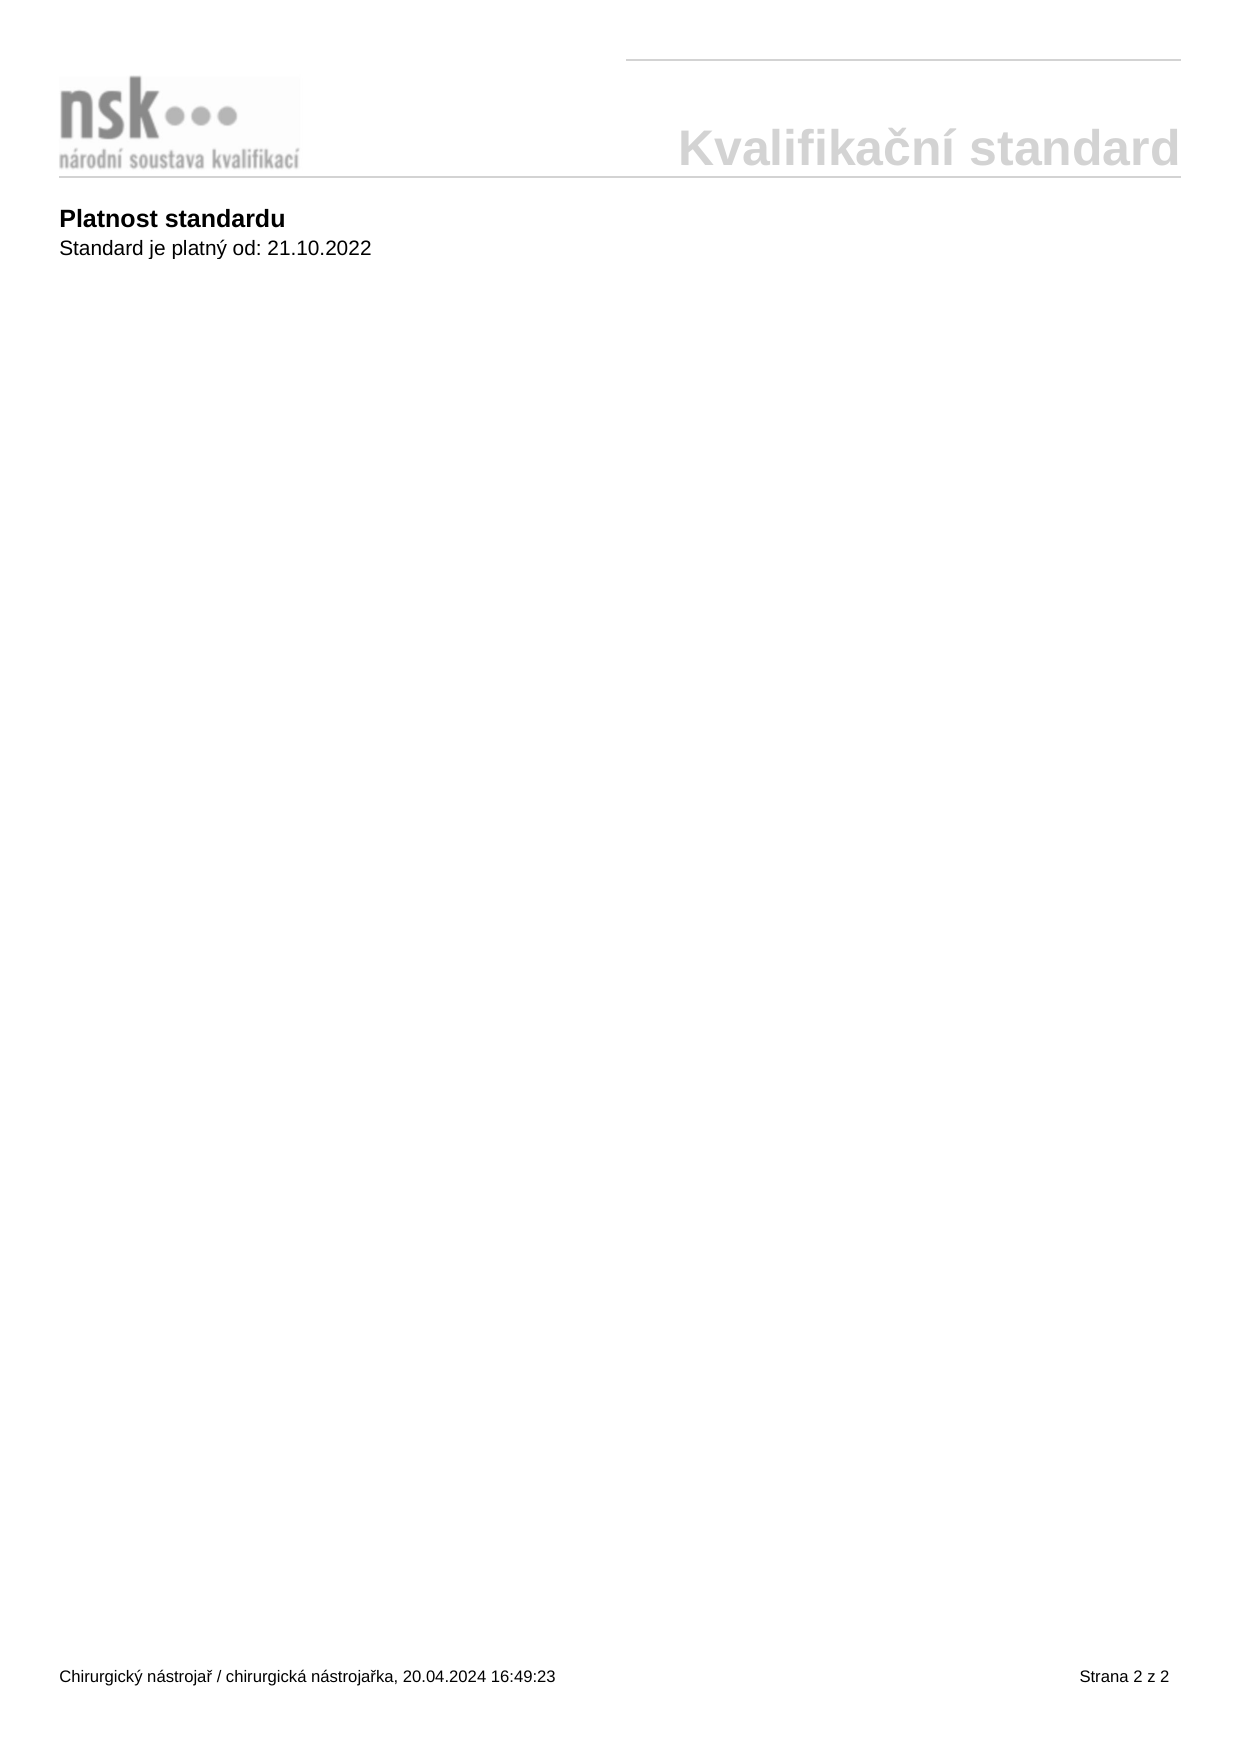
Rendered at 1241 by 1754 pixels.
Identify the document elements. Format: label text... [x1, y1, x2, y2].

table_cell Kvalifikační standard [626, 61, 1181, 176]
table_cell [620, 1159, 626, 1409]
table_cell [59, 178, 1181, 194]
table_cell [484, 194, 620, 200]
table_cell [1169, 1409, 1181, 1658]
table_cell [59, 859, 483, 1159]
table_cell [1169, 259, 1181, 559]
table_cell [626, 559, 862, 859]
table_cell [862, 259, 1093, 559]
table_cell [626, 1409, 862, 1658]
table_cell [626, 259, 862, 559]
table_cell [1093, 194, 1169, 200]
table_cell [59, 1409, 483, 1658]
table_cell [484, 1409, 620, 1658]
table_cell [1169, 859, 1181, 1159]
table_cell Chirurgický nástrojař / chirurgická nástrojařka, 20.04.2024 16:49:23 [59, 1658, 862, 1694]
table_cell [626, 194, 862, 200]
table_cell [59, 1159, 483, 1409]
table_cell [1093, 1409, 1169, 1658]
table_cell [626, 859, 862, 1159]
table_cell [1169, 1658, 1181, 1694]
table_cell [620, 259, 626, 559]
table_cell [59, 259, 483, 559]
table_cell [1093, 859, 1169, 1159]
table_cell [862, 194, 1093, 200]
table_cell Platnost standardu [59, 200, 1181, 236]
table_cell [862, 559, 1093, 859]
table_cell [1093, 1159, 1169, 1409]
table_cell [484, 259, 620, 559]
table_cell [484, 171, 620, 176]
table_cell [59, 194, 483, 200]
table_cell Strana 2 z 2 [862, 1658, 1169, 1694]
table_cell [59, 559, 483, 859]
table_cell [1093, 259, 1169, 559]
table_cell [59, 171, 483, 176]
table_cell [862, 1159, 1093, 1409]
table_cell [484, 1159, 620, 1409]
table_cell [484, 559, 620, 859]
table_cell Standard je platný od: 21.10.2022 [59, 236, 1181, 259]
table_cell [620, 559, 626, 859]
table_cell [1169, 194, 1181, 200]
table_cell [1169, 559, 1181, 859]
table_cell [620, 859, 626, 1159]
table_cell [1093, 559, 1169, 859]
table_cell [862, 1409, 1093, 1658]
picture [58, 59, 621, 171]
table_cell [862, 859, 1093, 1159]
table_cell [621, 59, 626, 170]
table_cell [1169, 1159, 1181, 1409]
table_cell [484, 859, 620, 1159]
table_cell [626, 1159, 862, 1409]
table_cell [620, 1409, 626, 1658]
